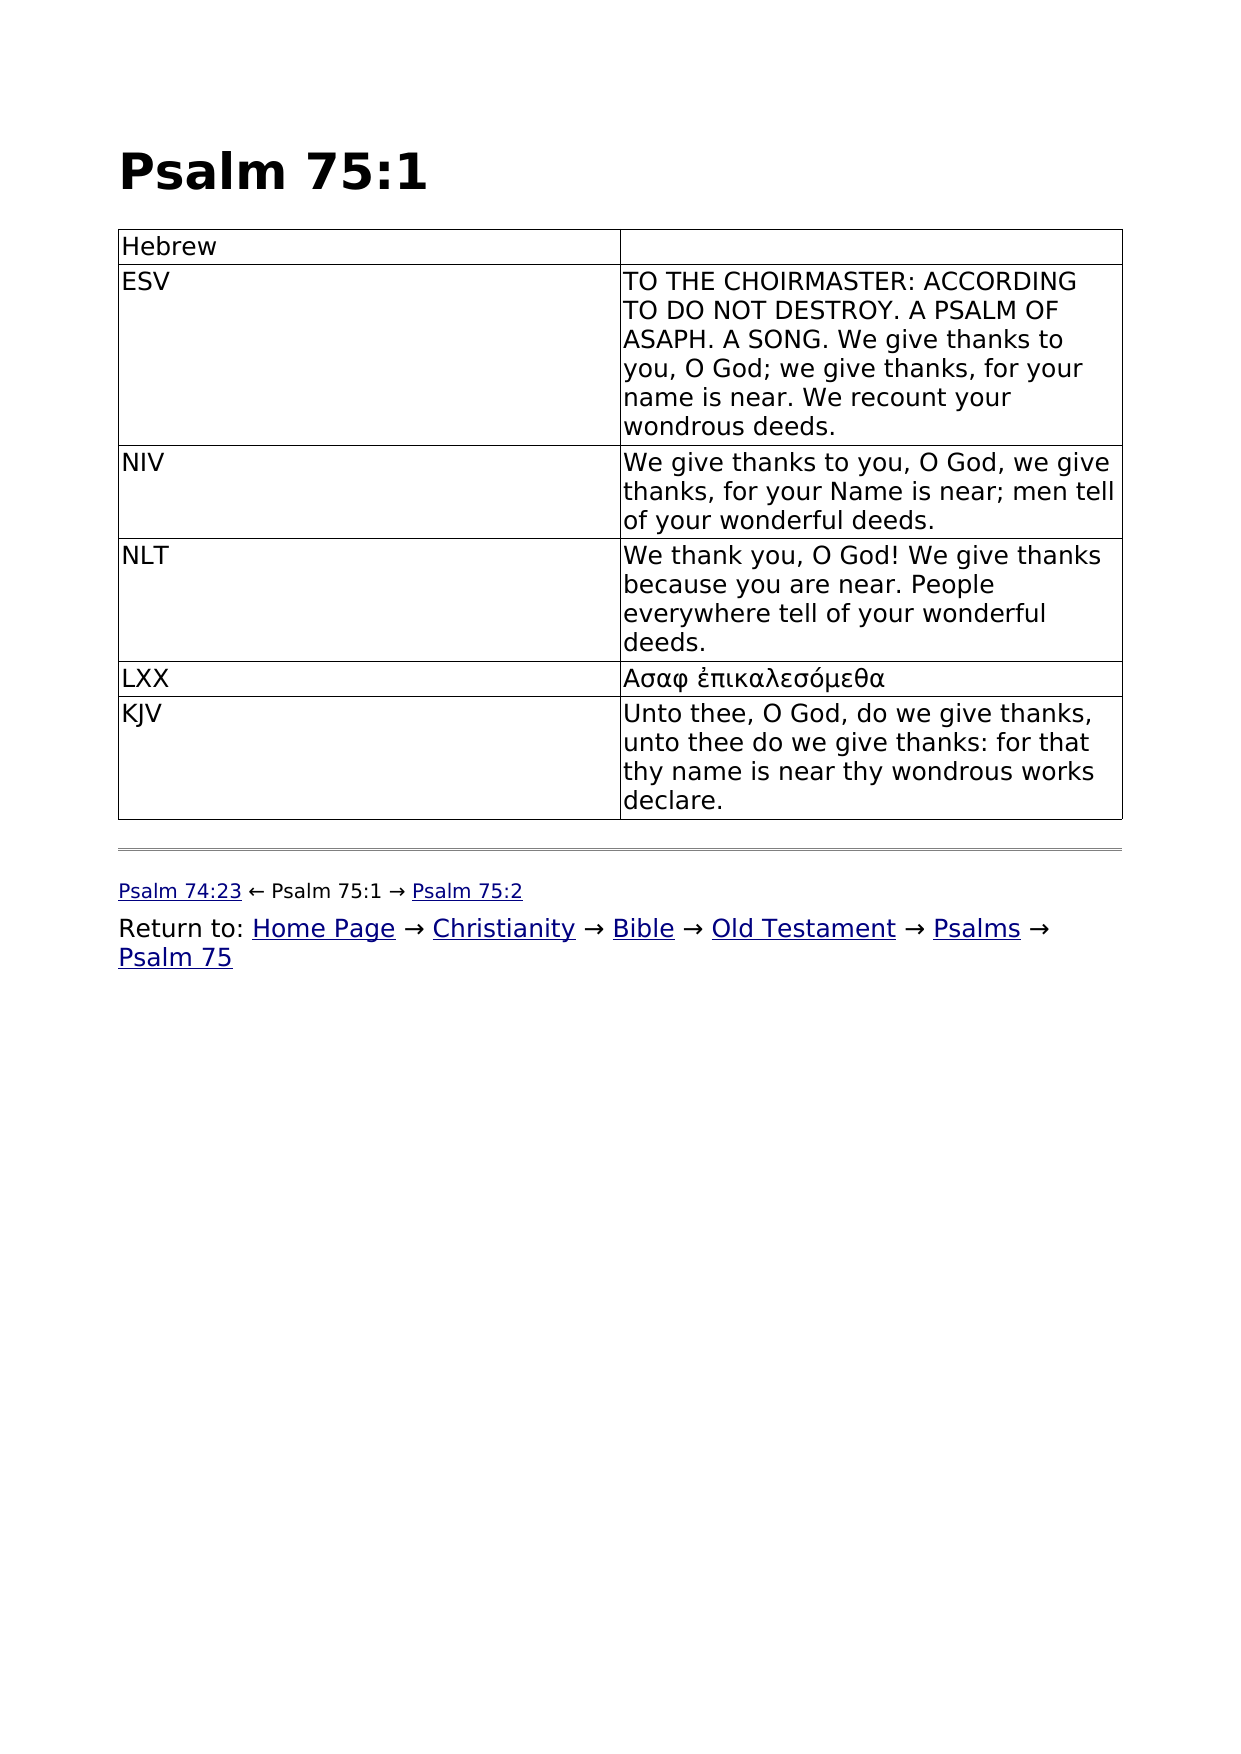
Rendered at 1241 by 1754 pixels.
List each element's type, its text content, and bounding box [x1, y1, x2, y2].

table_cell NLT [119, 539, 620, 661]
table_cell Ασαφ ἐπικαλεσόμεθα [621, 662, 1122, 696]
table_cell We give thanks to you, O God, we give thanks, for your Name is near; men tell of your wonderful deeds. [621, 446, 1122, 538]
table_cell NIV [119, 446, 620, 538]
text Return to: Home Page → Christianity → Bible → Old Testament → Psalms → Psalm 75 [118, 914, 1122, 972]
table_header Hebrew [119, 230, 620, 264]
table_cell TO THE CHOIRMASTER: ACCORDING TO DO NOT DESTROY. A PSALM OF ASAPH. A SONG. We give thanks to you, O God; we give thanks, for your name is near. We recount your wondrous deeds. [621, 265, 1122, 445]
table_cell KJV [119, 697, 620, 818]
table_cell ESV [119, 265, 620, 445]
table_cell We thank you, O God! We give thanks because you are near. People everywhere tell of your wonderful deeds. [621, 539, 1122, 661]
text Psalm 74:23 ← Psalm 75:1 → Psalm 75:2 [118, 880, 1122, 914]
subtitle Psalm 75:1 [118, 143, 1122, 201]
table_cell LXX [119, 662, 620, 696]
table_header [621, 230, 1122, 264]
table_cell Unto thee, O God, do we give thanks, unto thee do we give thanks: for that thy name is near thy wondrous works declare. [621, 697, 1122, 818]
